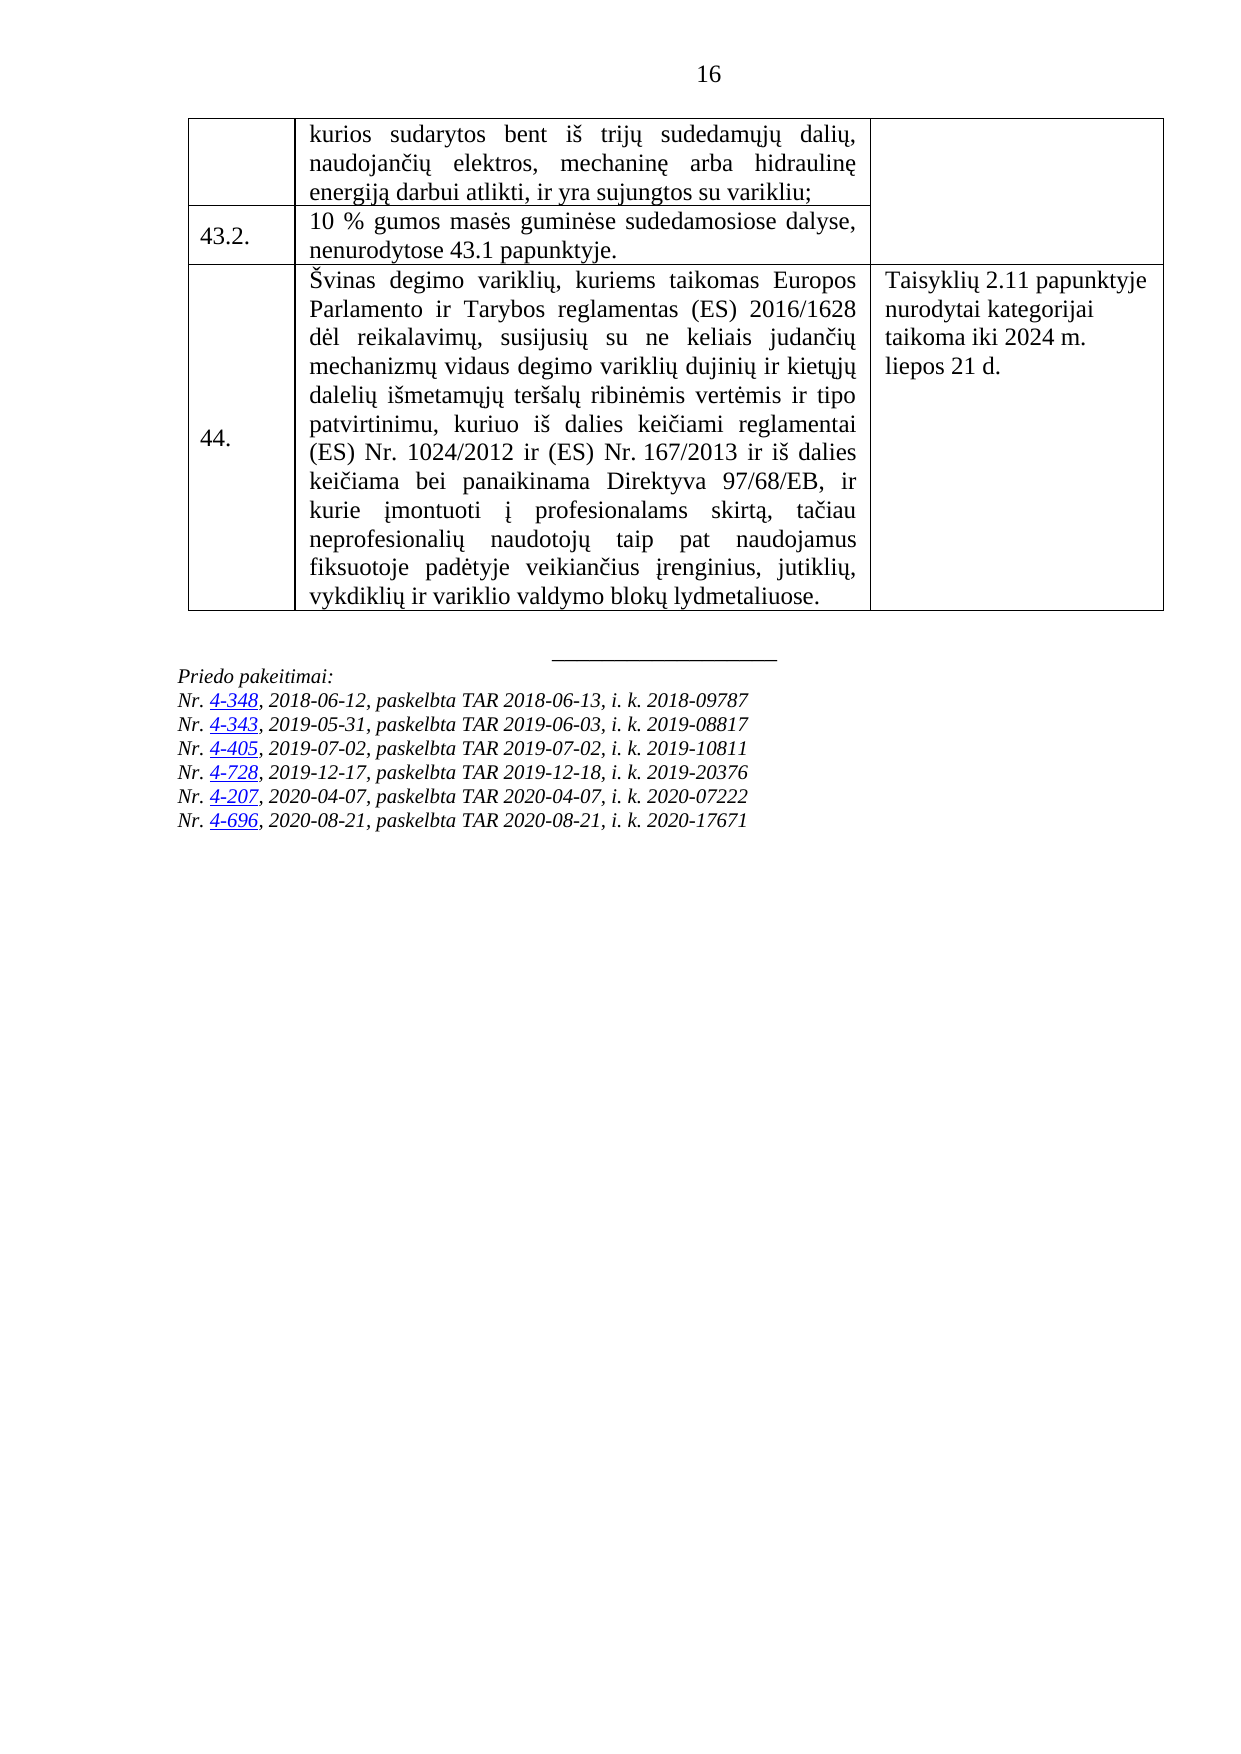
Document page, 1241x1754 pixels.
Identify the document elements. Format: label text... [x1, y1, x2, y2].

text Nr. 4-348, 2018-06-12, paskelbta TAR 2018-06-13, i. k. 2018-09787 [177, 688, 1152, 712]
table_cell kurios sudarytos bent iš trijų sudedamųjų dalių, naudojančių elektros, mechaninę arba hidraulinę energiją darbui atlikti, ir yra sujungtos su varikliu; [296, 119, 870, 205]
text Nr. 4-405, 2019-07-02, paskelbta TAR 2019-07-02, i. k. 2019-10811 [177, 736, 1152, 760]
text Priedo pakeitimai: [177, 664, 1152, 688]
table_cell Taisyklių 2.11 papunktyje nurodytai kategorijai taikoma iki 2024 m. liepos 21 d. [871, 265, 1163, 610]
text __________________ [177, 635, 1152, 664]
table_cell 44. [189, 265, 294, 610]
text Nr. 4-343, 2019-05-31, paskelbta TAR 2019-06-03, i. k. 2019-08817 [177, 712, 1152, 736]
text Nr. 4-728, 2019-12-17, paskelbta TAR 2019-12-18, i. k. 2019-20376 [177, 760, 1152, 784]
table_cell 43.2. [189, 206, 294, 264]
text Nr. 4-696, 2020-08-21, paskelbta TAR 2020-08-21, i. k. 2020-17671 [177, 808, 1152, 832]
table_cell [189, 119, 294, 205]
text Nr. 4-207, 2020-04-07, paskelbta TAR 2020-04-07, i. k. 2020-07222 [177, 784, 1152, 808]
table_cell 10 % gumos masės guminėse sudedamosiose dalyse, nenurodytose 43.1 papunktyje. [296, 206, 870, 264]
table_cell [871, 119, 1163, 264]
table_cell Švinas degimo variklių, kuriems taikomas Europos Parlamento ir Tarybos reglamentas (ES) 2016/1628 dėl reikalavimų, susijusių su ne keliais judančių mechanizmų vidaus degimo variklių dujinių ir kietųjų dalelių išmetamųjų teršalų ribinėmis vertėmis ir tipo patvirtinimu, kuriuo iš dalies keičiami reglamentai (ES) Nr. 1024/2012 ir (ES) Nr. 167/2013 ir iš dalies keičiama bei panaikinama Direktyva 97/68/EB, ir kurie įmontuoti į profesionalams skirtą, tačiau neprofesionalių naudotojų taip pat naudojamus fiksuotoje padėtyje veikiančius įrenginius, jutiklių, vykdiklių ir variklio valdymo blokų lydmetaliuose. [296, 265, 870, 610]
